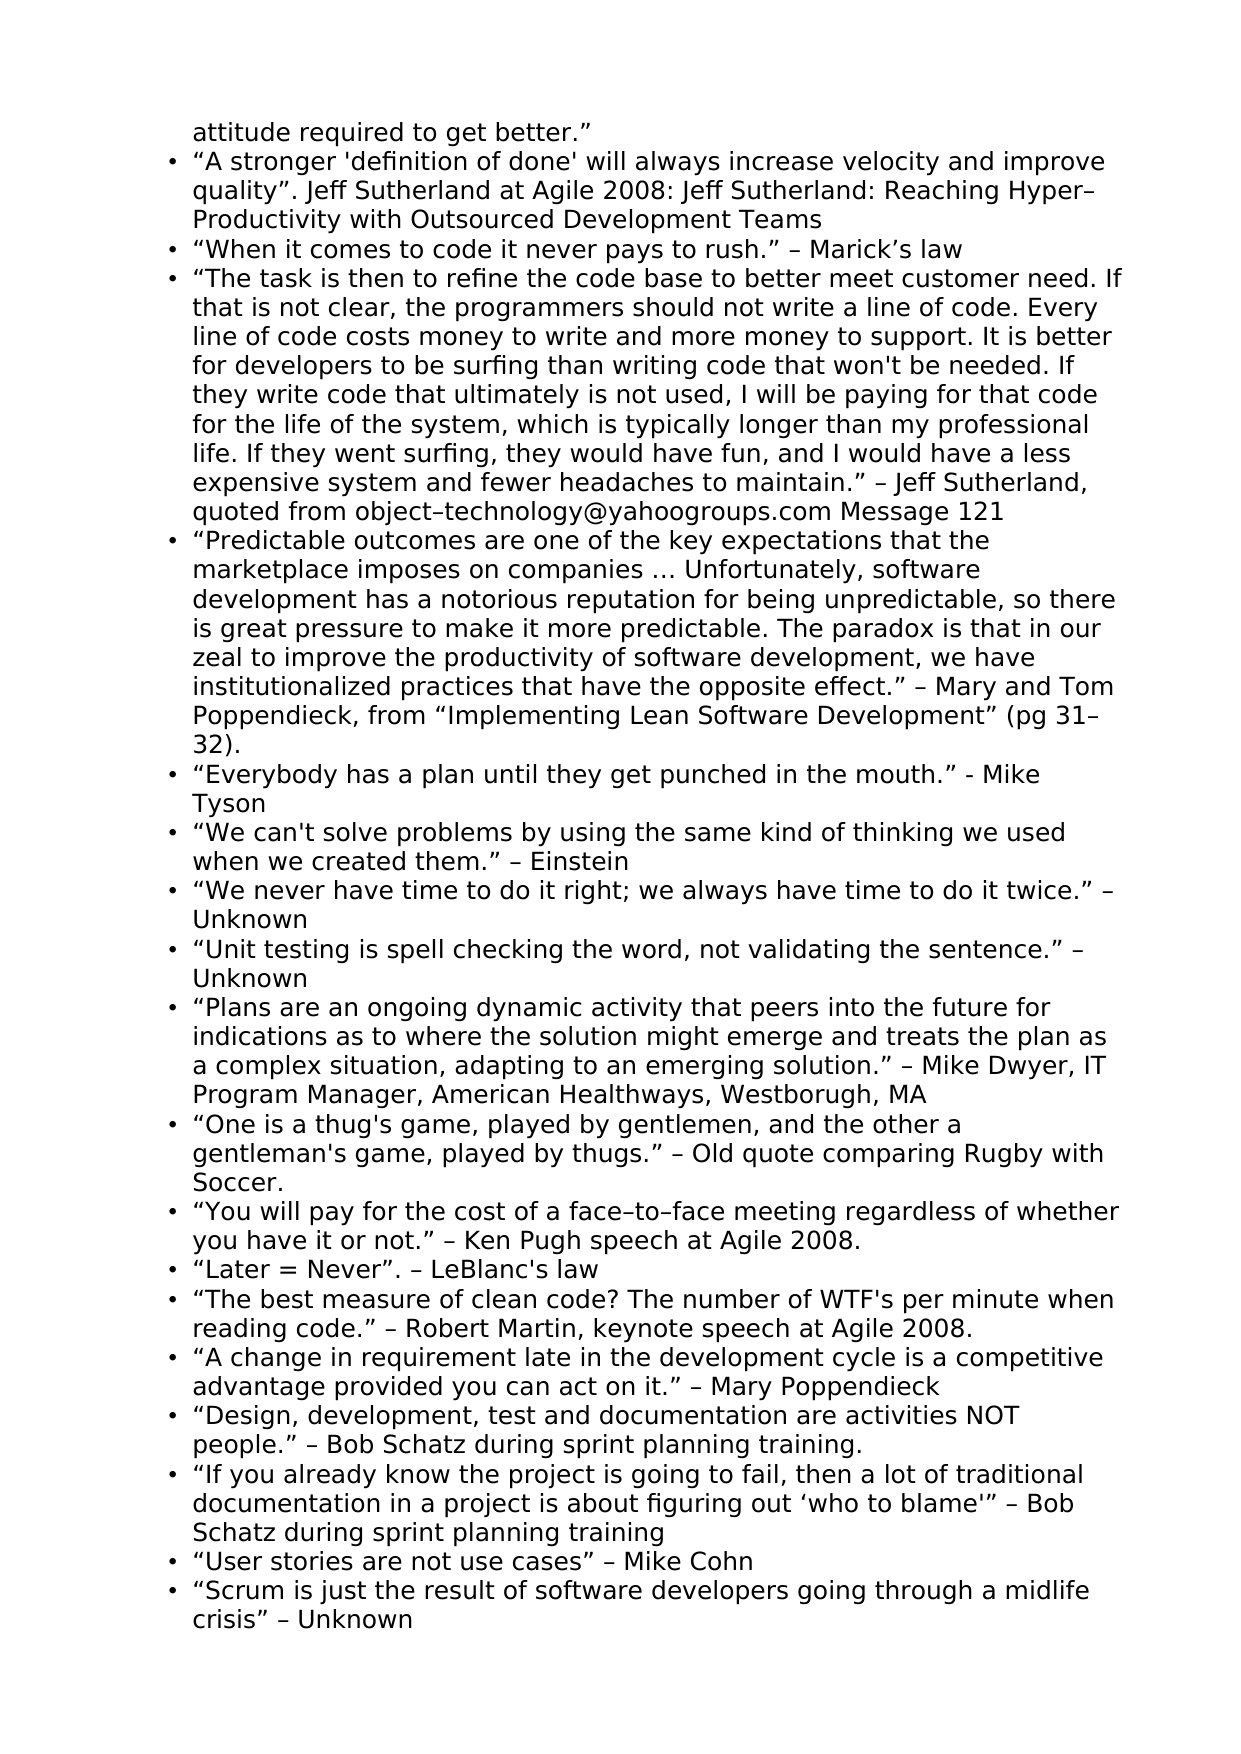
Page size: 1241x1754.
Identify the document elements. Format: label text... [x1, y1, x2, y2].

list “The task is then to refine the code base to better meet customer need. If that is not clear, the programmers should not write a line of code. Every line of code costs money to write and more money to support. It is better for developers to be surfing than writing code that won't be needed. If they write code that ultimately is not used, I will be paying for that code for the life of the system, which is typically longer than my professional life. If they went surfing, they would have fun, and I would have a less expensive system and fewer headaches to maintain.” – Jeff Sutherland, quoted from object–technology@yahoogroups.com Message 121 [177, 264, 1122, 526]
list “We can't solve problems by using the same kind of thinking we used when we created them.” – Einstein [177, 818, 1122, 876]
list “Scrum is just the result of software developers going through a midlife crisis” – Unknown [177, 1576, 1122, 1635]
list “Design, development, test and documentation are activities NOT people.” – Bob Schatz during sprint planning training. [177, 1401, 1122, 1460]
list “Later = Never”. – LeBlanc's law [177, 1256, 1122, 1285]
list “Plans are an ongoing dynamic activity that peers into the future for indications as to where the solution might emerge and treats the plan as a complex situation, adapting to an emerging solution.” – Mike Dwyer, IT Program Manager, American Healthways, Westborugh, MA [177, 993, 1122, 1110]
list “You will pay for the cost of a face–to–face meeting regardless of whether you have it or not.” – Ken Pugh speech at Agile 2008. [177, 1197, 1122, 1256]
list “A stronger 'definition of done' will always increase velocity and improve quality”. Jeff Sutherland at Agile 2008: Jeff Sutherland: Reaching Hyper–Productivity with Outsourced Development Teams [177, 147, 1122, 235]
list “We never have time to do it right; we always have time to do it twice.” – Unknown [177, 876, 1122, 935]
list “When it comes to code it never pays to rush.” – Marick’s law [177, 235, 1122, 264]
list “One is a thug's game, played by gentlemen, and the other a gentleman's game, played by thugs.” – Old quote comparing Rugby with Soccer. [177, 1110, 1122, 1197]
list attitude required to get better.” [177, 118, 1122, 147]
list “A change in requirement late in the development cycle is a competitive advantage provided you can act on it.” – Mary Poppendieck [177, 1343, 1122, 1401]
list “Everybody has a plan until they get punched in the mouth.” - Mike Tyson [177, 760, 1122, 818]
list “Unit testing is spell checking the word, not validating the sentence.” – Unknown [177, 935, 1122, 993]
list “User stories are not use cases” – Mike Cohn [177, 1547, 1122, 1576]
list “Predictable outcomes are one of the key expectations that the marketplace imposes on companies … Unfortunately, software development has a notorious reputation for being unpredictable, so there is great pressure to make it more predictable. The paradox is that in our zeal to improve the productivity of software development, we have institutionalized practices that have the opposite effect.” – Mary and Tom Poppendieck, from “Implementing Lean Software Development” (pg 31–32). [177, 526, 1122, 760]
list “The best measure of clean code? The number of WTF's per minute when reading code.” – Robert Martin, keynote speech at Agile 2008. [177, 1285, 1122, 1343]
list “If you already know the project is going to fail, then a lot of traditional documentation in a project is about figuring out ‘who to blame'” – Bob Schatz during sprint planning training [177, 1460, 1122, 1547]
